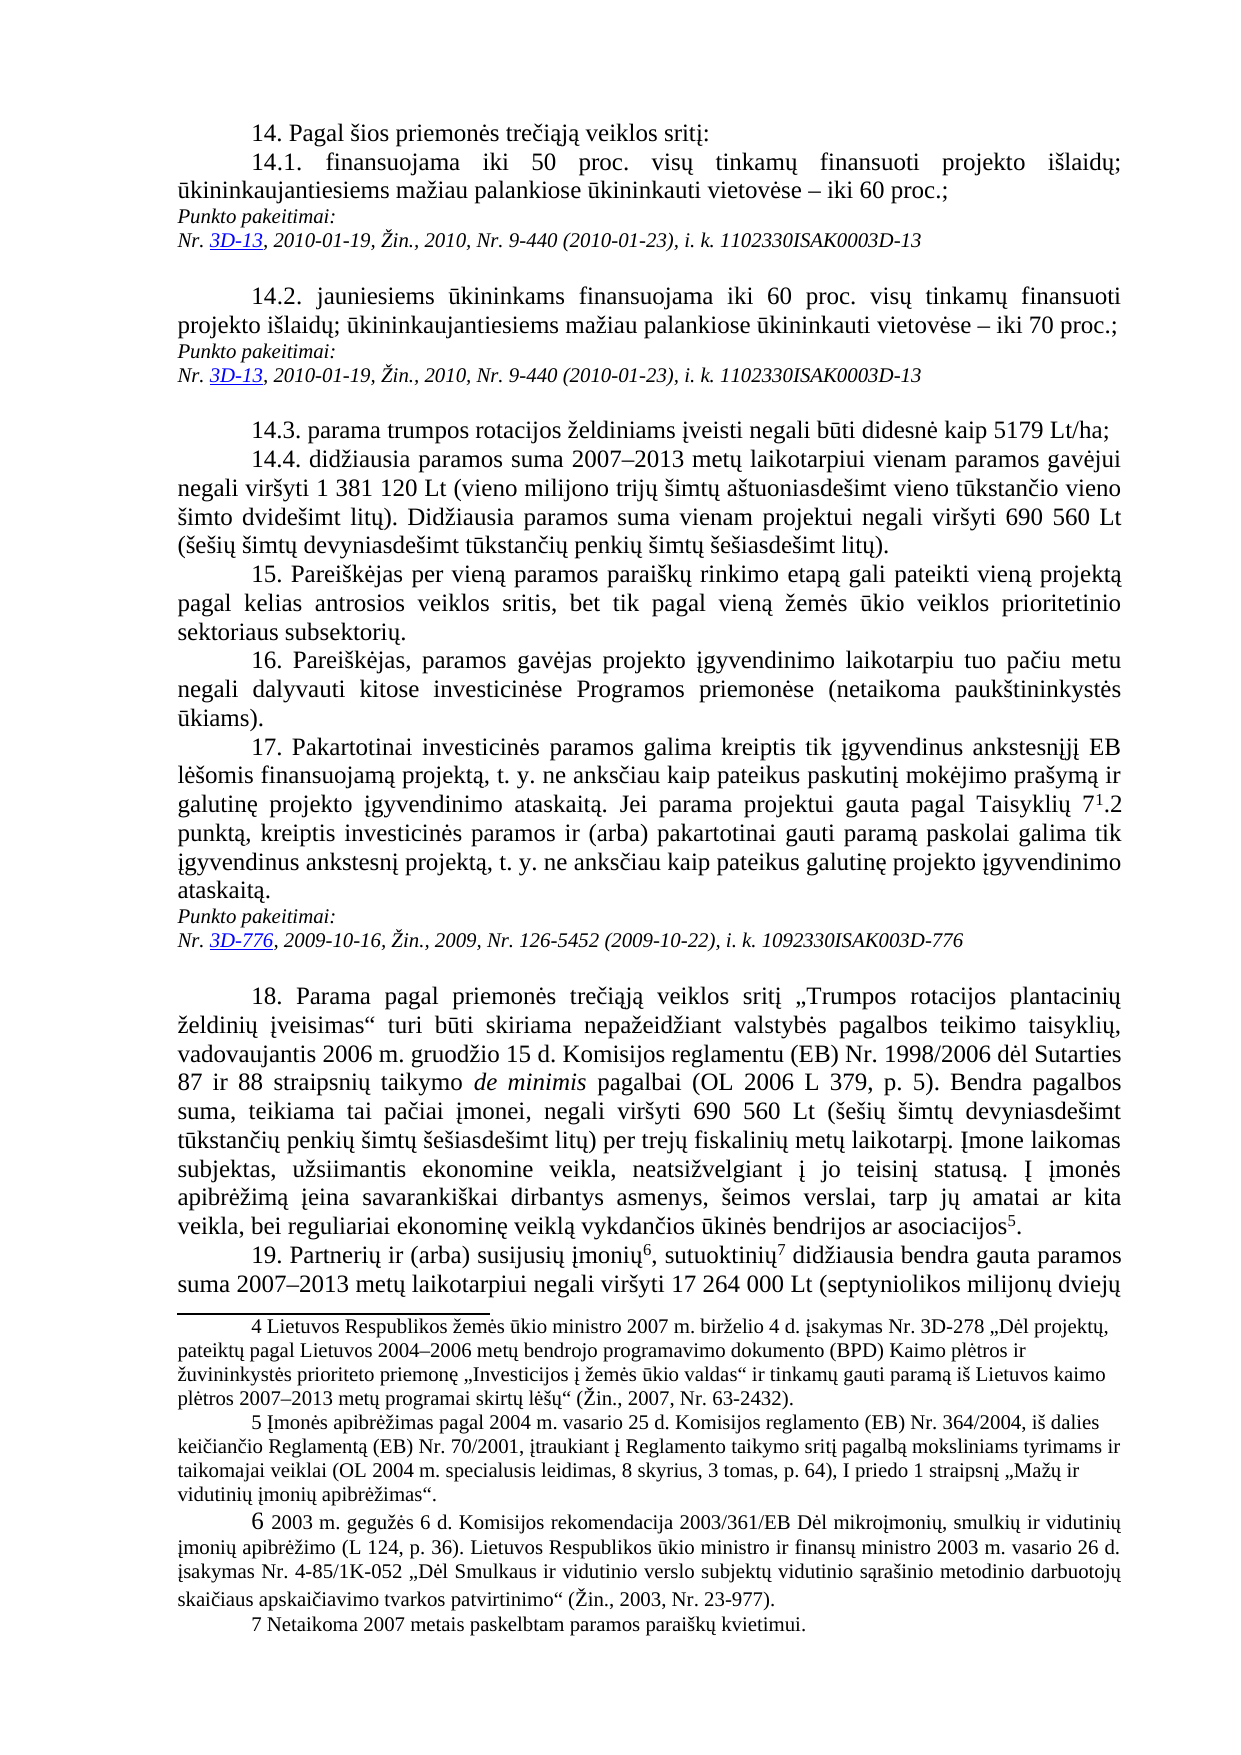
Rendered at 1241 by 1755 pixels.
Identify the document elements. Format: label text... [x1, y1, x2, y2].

text Punkto pakeitimai: [177, 339, 1122, 363]
text 18. Parama pagal priemonės trečiąją veiklos sritį „Trumpos rotacijos plantacinių želdinių įveisimas“ turi būti skiriama nepažeidžiant valstybės pagalbos teikimo taisyklių, vadovaujantis 2006 m. gruodžio 15 d. Komisijos reglamentu (EB) Nr. 1998/2006 dėl Sutarties 87 ir 88 straipsnių taikymo de minimis pagalbai (OL 2006 L 379, p. 5). Bendra pagalbos suma, teikiama tai pačiai įmonei, negali viršyti 690 560 Lt (šešių šimtų devyniasdešimt tūkstančių penkių šimtų šešiasdešimt litų) per trejų fiskalinių metų laikotarpį. Įmone laikomas subjektas, užsiimantis ekonomine veikla, neatsižvelgiant į jo teisinį statusą. Į įmonės apibrėžimą įeina savarankiškai dirbantys asmenys, šeimos verslai, tarp jų amatai ar kita veikla, bei reguliariai ekonominę veiklą vykdančios ūkinės bendrijos ar asociacijos. [177, 981, 1122, 1240]
text 16. Pareiškėjas, paramos gavėjas projekto įgyvendinimo laikotarpiu tuo pačiu metu negali dalyvauti kitose investicinėse Programos priemonėse (netaikoma paukštininkystės ūkiams). [177, 646, 1122, 732]
text Punkto pakeitimai: [177, 204, 1122, 228]
text 14.4. didžiausia paramos suma 2007–2013 metų laikotarpiui vienam paramos gavėjui negali viršyti 1 381 120 Lt (vieno milijono trijų šimtų aštuoniasdešimt vieno tūkstančio vieno šimto dvidešimt litų). Didžiausia paramos suma vienam projektui negali viršyti 690 560 Lt (šešių šimtų devyniasdešimt tūkstančių penkių šimtų šešiasdešimt litų). [177, 444, 1122, 559]
text 19. Partnerių ir (arba) susijusių įmonių, sutuoktinių didžiausia bendra gauta paramos suma 2007–2013 metų laikotarpiui negali viršyti 17 264 000 Lt (septyniolikos milijonų dviejų [177, 1240, 1122, 1297]
text 14. Pagal šios priemonės trečiąją veiklos sritį: [177, 118, 1122, 147]
text Nr. 3D-13, 2010-01-19, Žin., 2010, Nr. 9-440 (2010-01-23), i. k. 1102330ISAK0003D-13 [177, 228, 1122, 252]
text 14.3. parama trumpos rotacijos želdiniams įveisti negali būti didesnė kaip 5179 Lt/ha; [177, 416, 1122, 444]
text 2003 m. gegužės 6 d. Komisijos rekomendacija 2003/361/EB Dėl mikroįmonių, smulkių ir vidutinių įmonių apibrėžimo (L 124, p. 36). Lietuvos Respublikos ūkio ministro ir finansų ministro 2003 m. vasario 26 d. įsakymas Nr. 4-85/1K-052 „Dėl Smulkaus ir vidutinio verslo subjektų vidutinio sąrašinio metodinio darbuotojų skaičiaus apskaičiavimo tvarkos patvirtinimo“ (Žin., 2003, Nr. 23-977). [177, 1506, 1122, 1612]
text Nr. 3D-13, 2010-01-19, Žin., 2010, Nr. 9-440 (2010-01-23), i. k. 1102330ISAK0003D-13 [177, 363, 1122, 387]
text Netaikoma 2007 metais paskelbtam paramos paraiškų kvietimui. [177, 1612, 1122, 1636]
text Įmonės apibrėžimas pagal 2004 m. vasario 25 d. Komisijos reglamento (EB) Nr. 364/2004, iš dalies keičiančio Reglamentą (EB) Nr. 70/2001, įtraukiant į Reglamento taikymo sritį pagalbą moksliniams tyrimams ir taikomajai veiklai (OL 2004 m. specialusis leidimas, 8 skyrius, 3 tomas, p. 64), I priedo 1 straipsnį „Mažų ir vidutinių įmonių apibrėžimas“. [177, 1410, 1122, 1506]
text 17. Pakartotinai investicinės paramos galima kreiptis tik įgyvendinus ankstesnįjį EB lėšomis finansuojamą projektą, t. y. ne anksčiau kaip pateikus paskutinį mokėjimo prašymą ir galutinę projekto įgyvendinimo ataskaitą. Jei parama projektui gauta pagal Taisyklių 71.2 punktą, kreiptis investicinės paramos ir (arba) pakartotinai gauti paramą paskolai galima tik įgyvendinus ankstesnį projektą, t. y. ne anksčiau kaip pateikus galutinę projekto įgyvendinimo ataskaitą. [177, 732, 1122, 904]
text Punkto pakeitimai: [177, 904, 1122, 928]
text 14.2. jauniesiems ūkininkams finansuojama iki 60 proc. visų tinkamų finansuoti projekto išlaidų; ūkininkaujantiesiems mažiau palankiose ūkininkauti vietovėse – iki 70 proc.; [177, 281, 1122, 339]
text 15. Pareiškėjas per vieną paramos paraiškų rinkimo etapą gali pateikti vieną projektą pagal kelias antrosios veiklos sritis, bet tik pagal vieną žemės ūkio veiklos prioritetinio sektoriaus subsektorių. [177, 559, 1122, 646]
text 14.1. finansuojama iki 50 proc. visų tinkamų finansuoti projekto išlaidų; ūkininkaujantiesiems mažiau palankiose ūkininkauti vietovėse – iki 60 proc.; [177, 147, 1122, 204]
text Nr. 3D-776, 2009-10-16, Žin., 2009, Nr. 126-5452 (2009-10-22), i. k. 1092330ISAK003D-776 [177, 928, 1122, 952]
text Lietuvos Respublikos žemės ūkio ministro 2007 m. birželio 4 d. įsakymas Nr. 3D-278 „Dėl projektų, pateiktų pagal Lietuvos 2004–2006 metų bendrojo programavimo dokumento (BPD) Kaimo plėtros ir žuvininkystės prioriteto priemonę „Investicijos į žemės ūkio valdas“ ir tinkamų gauti paramą iš Lietuvos kaimo plėtros 2007–2013 metų programai skirtų lėšų“ (Žin., 2007, Nr. 63-2432). [177, 1314, 1122, 1410]
